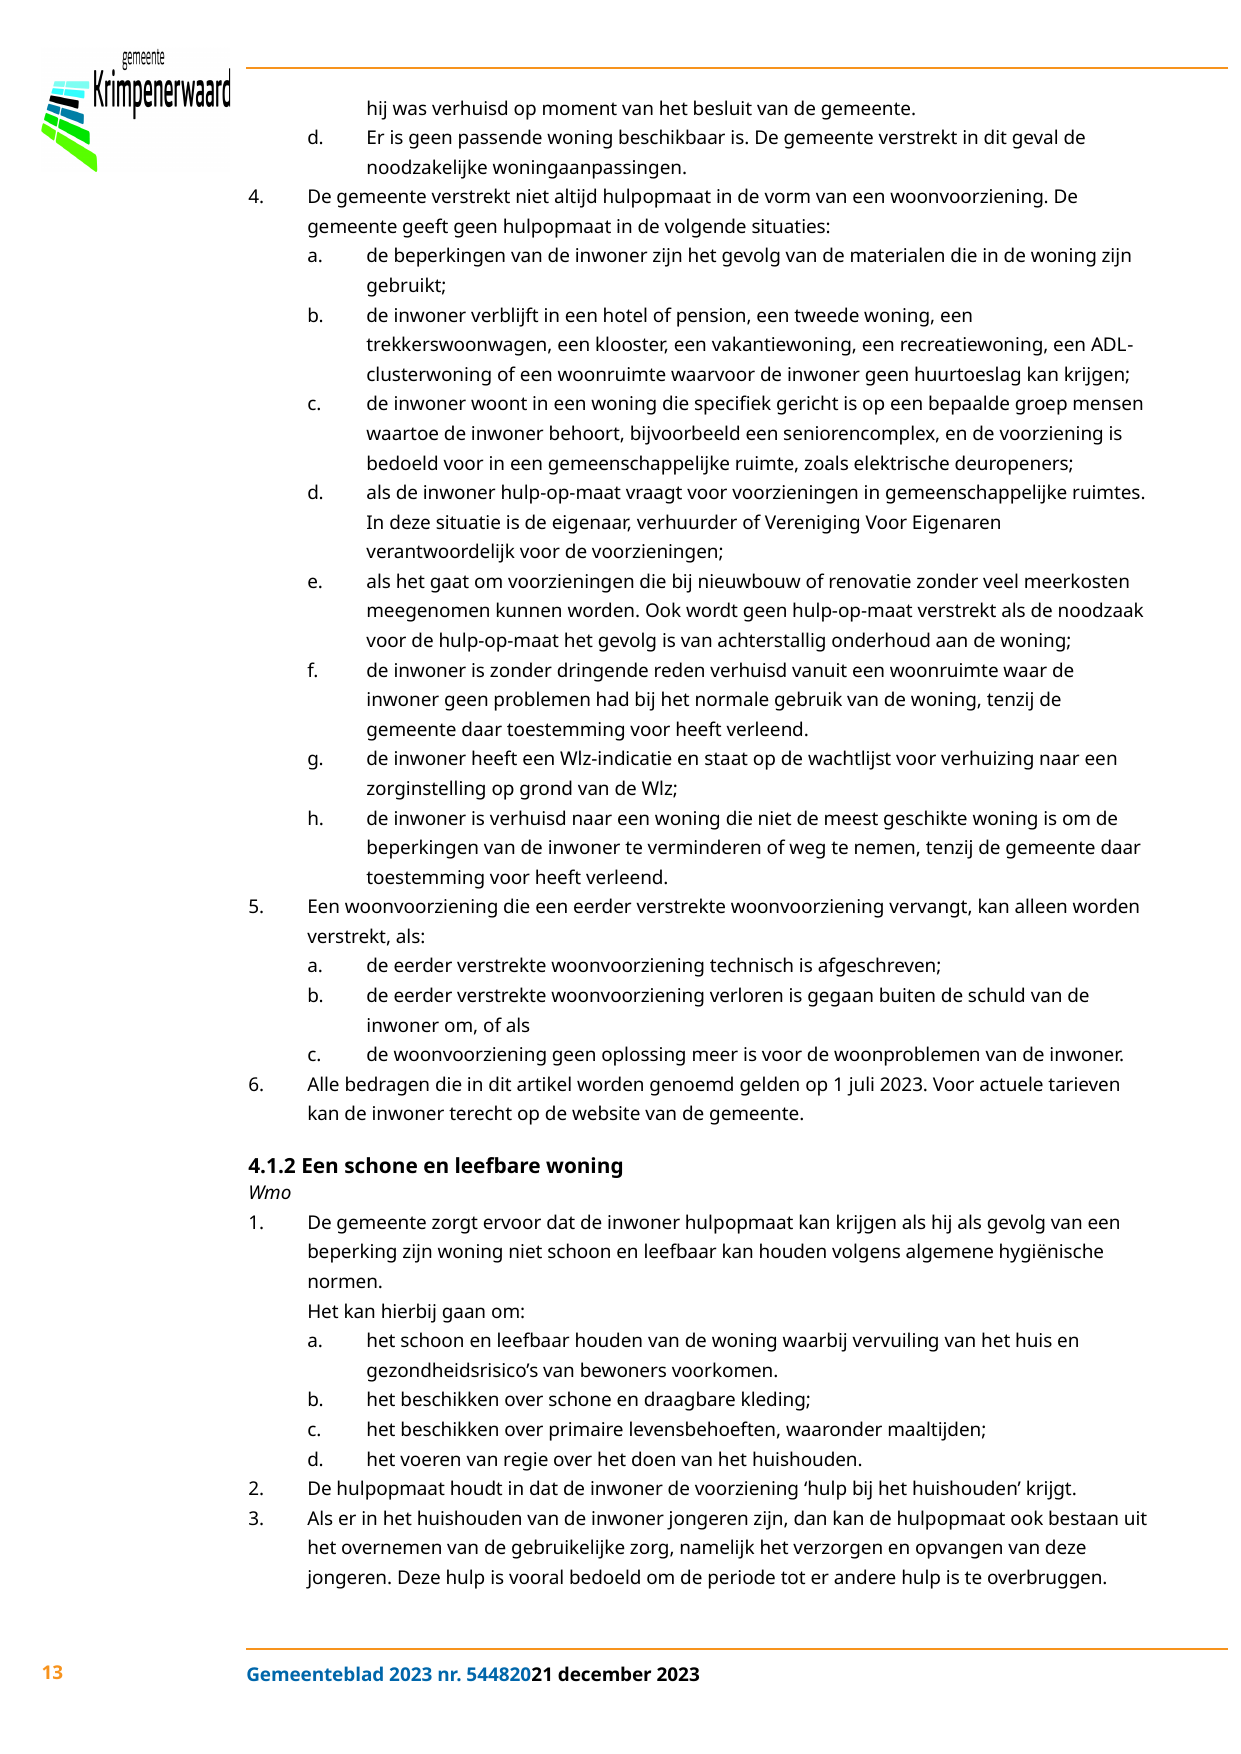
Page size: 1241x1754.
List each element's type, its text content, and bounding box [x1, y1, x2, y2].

list Een woonvoorziening die een eerder verstrekte woonvoorziening vervangt, kan alleen worden verstrekt, als: [248, 893, 1152, 949]
list de inwoner heeft een Wlz-indicatie en staat op de wachtlijst voor verhuizing naar een zorginstelling op grond van de Wlz; [307, 746, 1152, 801]
list de beperkingen van de inwoner zijn het gevolg van de materialen die in de woning zijn gebruikt; [307, 243, 1152, 298]
list het beschikken over primaire levensbehoeften, waaronder maaltijden; [307, 1416, 1152, 1442]
list Alle bedragen die in dit artikel worden genoemd gelden op 1 juli 2023. Voor actuele tarieven kan de inwoner terecht op de website van de gemeente. [248, 1071, 1152, 1126]
list het beschikken over schone en draagbare kleding; [307, 1387, 1152, 1412]
list het voeren van regie over het doen van het huishouden. [307, 1446, 1152, 1471]
list als het gaat om voorzieningen die bij nieuwbouw of renovatie zonder veel meerkosten meegenomen kunnen worden. Ook wordt geen hulp-op-maat verstrekt als de noodzaak voor de hulp-op-maat het gevolg is van achterstallig onderhoud aan de woning; [307, 568, 1152, 653]
list De hulp­op­maat houdt in dat de inwoner de voorziening ‘hulp bij het huishouden’ krijgt. [248, 1475, 1152, 1501]
list hij was verhuisd op moment van het besluit van de gemeente. [307, 95, 1152, 121]
list Als er in het huishouden van de inwoner jongeren zijn, dan kan de hulp­op­maat ook bestaan uit het overnemen van de gebruikelijke zorg, namelijk het verzorgen en opvangen van deze jongeren. Deze hulp is vooral bedoeld om de periode tot er andere hulp is te overbruggen. [248, 1505, 1152, 1590]
text 4.1.2 Een schone en leefbare woning [248, 1151, 1152, 1179]
picture [41, 47, 231, 172]
text Wmo [248, 1179, 1152, 1205]
list het schoon en leefbaar houden van de woning waarbij vervuiling van het huis en gezondheidsrisico’s van bewoners voorkomen. [307, 1327, 1152, 1383]
list De gemeente verstrekt niet altijd hulp­op­maat in de vorm van een woonvoorziening. De gemeente geeft geen hulp­op­maat in de volgende situaties: [248, 183, 1152, 239]
list de eerder verstrekte woonvoorziening technisch is afgeschreven; [307, 953, 1152, 978]
list als de inwoner hulp-op-maat vraagt voor voorzieningen in gemeenschappelijke ruimtes. In deze situatie is de eigenaar, verhuurder of Vereniging Voor Eigenaren verantwoordelijk voor de voorzieningen; [307, 479, 1152, 564]
list de inwoner verblijft in een hotel of pension, een tweede woning, een trekkerswoonwagen, een klooster, een vakantiewoning, een recreatiewoning, een ADL­clusterwoning of een woonruimte waarvoor de inwoner geen huurtoeslag kan krijgen; [307, 302, 1152, 387]
list de inwoner woont in een woning die specifiek gericht is op een bepaalde groep mensen waartoe de inwoner behoort, bijvoorbeeld een seniorencomplex, en de voorziening is bedoeld voor in een gemeenschappelijke ruimte, zoals elektrische deuropeners; [307, 391, 1152, 476]
list Het kan hierbij gaan om: [248, 1298, 1152, 1323]
list de eerder verstrekte woonvoorziening verloren is gegaan buiten de schuld van de inwoner om, of als [307, 982, 1152, 1038]
list Er is geen passende woning beschikbaar is. De gemeente verstrekt in dit geval de noodzakelijke woningaanpassingen. [307, 124, 1152, 180]
list de inwoner is verhuisd naar een woning die niet de meest geschikte woning is om de beperkingen van de inwoner te verminderen of weg te nemen, tenzij de gemeente daar toestemming voor heeft verleend. [307, 805, 1152, 890]
list De gemeente zorgt ervoor dat de inwoner hulp­op­maat kan krijgen als hij als gevolg van een beperking zijn woning niet schoon en leefbaar kan houden volgens algemene hygiënische normen. [248, 1209, 1152, 1294]
list de woonvoorziening geen oplossing meer is voor de woonproblemen van de inwoner. [307, 1041, 1152, 1067]
list de inwoner is zonder dringende reden verhuisd vanuit een woonruimte waar de inwoner geen problemen had bij het normale gebruik van de woning, tenzij de gemeente daar toestemming voor heeft verleend. [307, 657, 1152, 742]
